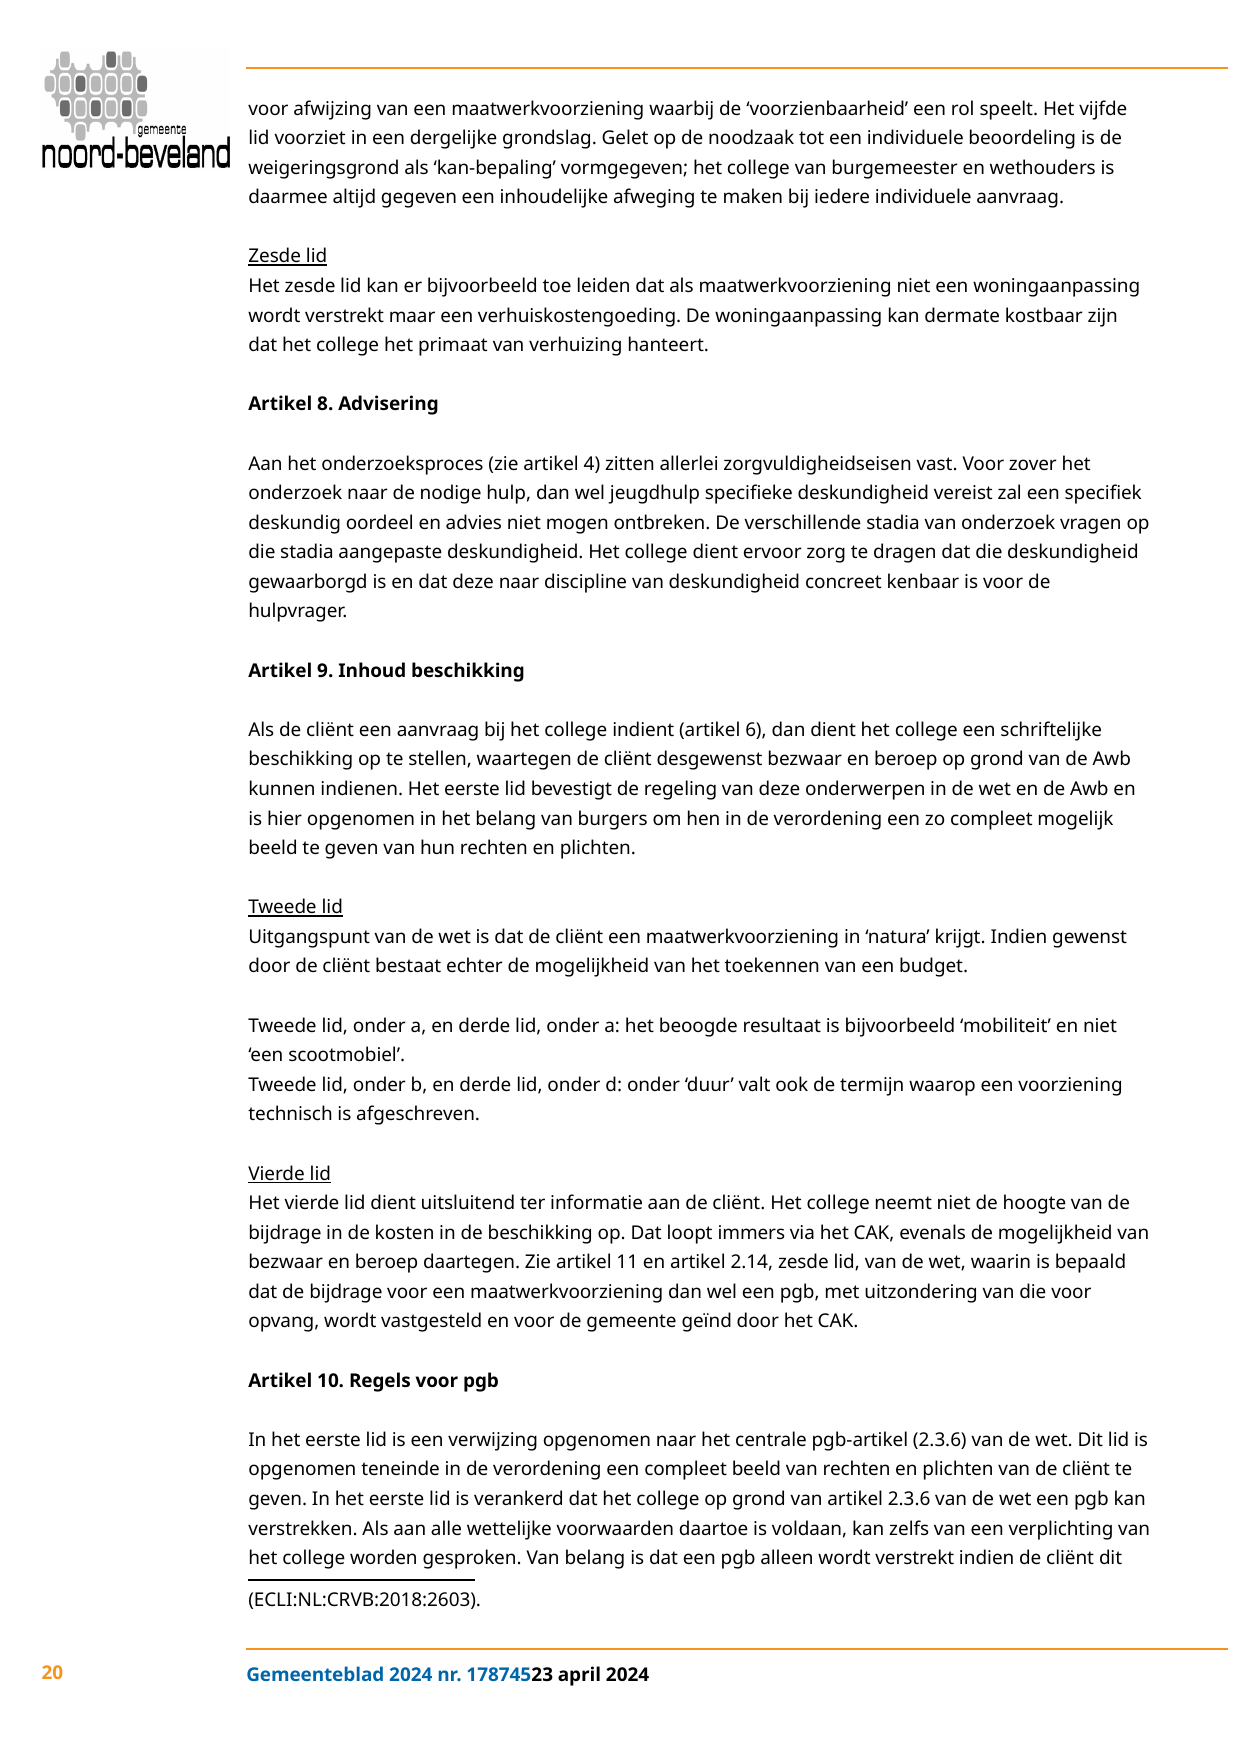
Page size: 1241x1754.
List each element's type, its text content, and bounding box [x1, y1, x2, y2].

text Als de cliënt een aanvraag bij het college indient (artikel 6), dan dient het college een schriftelijke beschikking op te stellen, waartegen de cliënt desgewenst bezwaar en beroep op grond van de Awb kunnen indienen. Het eerste lid bevestigt de regeling van deze onderwerpen in de wet en de Awb en is hier opgenomen in het belang van burgers om hen in de verordening een zo compleet mogelijk beeld te geven van hun rechten en plichten. [248, 716, 1152, 860]
text Zesde lid [248, 243, 1152, 268]
text Artikel 10. Regels voor pgb [248, 1367, 1152, 1393]
text Aan het onderzoeksproces (zie artikel 4) zitten allerlei zorgvuldigheidseisen vast. Voor zover het onderzoek naar de nodige hulp, dan wel jeugdhulp specifieke deskundigheid vereist zal een specifiek deskundig oordeel en advies niet mogen ontbreken. De verschillende stadia van onderzoek vragen op die stadia aangepaste deskundigheid. Het college dient ervoor zorg te dragen dat die deskundigheid gewaarborgd is en dat deze naar discipline van deskundigheid concreet kenbaar is voor de hulpvrager. [248, 450, 1152, 623]
text (ECLI:NL:CRVB:2018:2603). [248, 1586, 1152, 1612]
text Vierde lid [248, 1160, 1152, 1186]
text voor afwijzing van een maatwerkvoorziening waarbij de ‘voorzienbaarheid’ een rol speelt. Het vijfde lid voorziet in een dergelijke grondslag. Gelet op de noodzaak tot een individuele beoordeling is de weigeringsgrond als ‘kan-bepaling’ vormgegeven; het college van burgemeester en wethouders is daarmee altijd gegeven een inhoudelijke afweging te maken bij iedere individuele aanvraag. [248, 95, 1152, 209]
text Artikel 8. Advisering [248, 391, 1152, 416]
text Artikel 9. Inhoud beschikking [248, 657, 1152, 683]
text Het vierde lid dient uitsluitend ter informatie aan de cliënt. Het college neemt niet de hoogte van de bijdrage in de kosten in de beschikking op. Dat loopt immers via het CAK, evenals de mogelijkheid van bezwaar en beroep daartegen. Zie artikel 11 en artikel 2.14, zesde lid, van de wet, waarin is bepaald dat de bijdrage voor een maatwerkvoorziening dan wel een pgb, met uitzondering van die voor opvang, wordt vastgesteld en voor de gemeente geïnd door het CAK. [248, 1189, 1152, 1333]
text Tweede lid [248, 893, 1152, 919]
text Tweede lid, onder a, en derde lid, onder a: het beoogde resultaat is bijvoorbeeld ‘mobiliteit’ en niet ‘een scootmobiel’. [248, 1012, 1152, 1067]
text Tweede lid, onder b, en derde lid, onder d: onder ‘duur’ valt ook de termijn waarop een voorziening technisch is afgeschreven. [248, 1071, 1152, 1126]
text Uitgangspunt van de wet is dat de cliënt een maatwerkvoorziening in ‘natura’ krijgt. Indien gewenst door de cliënt bestaat echter de mogelijkheid van het toekennen van een budget. [248, 923, 1152, 978]
picture [41, 47, 231, 172]
text Het zesde lid kan er bijvoorbeeld toe leiden dat als maatwerkvoorziening niet een woningaanpassing wordt verstrekt maar een verhuiskostengoeding. De woningaanpassing kan dermate kostbaar zijn dat het college het primaat van verhuizing hanteert. [248, 272, 1152, 357]
text In het eerste lid is een verwijzing opgenomen naar het centrale pgb-artikel (2.3.6) van de wet. Dit lid is opgenomen teneinde in de verordening een compleet beeld van rechten en plichten van de cliënt te geven. In het eerste lid is verankerd dat het college op grond van artikel 2.3.6 van de wet een pgb kan verstrekken. Als aan alle wettelijke voorwaarden daartoe is voldaan, kan zelfs van een verplichting van het college worden gesproken. Van belang is dat een pgb alleen wordt verstrekt indien de cliënt dit [248, 1426, 1152, 1570]
